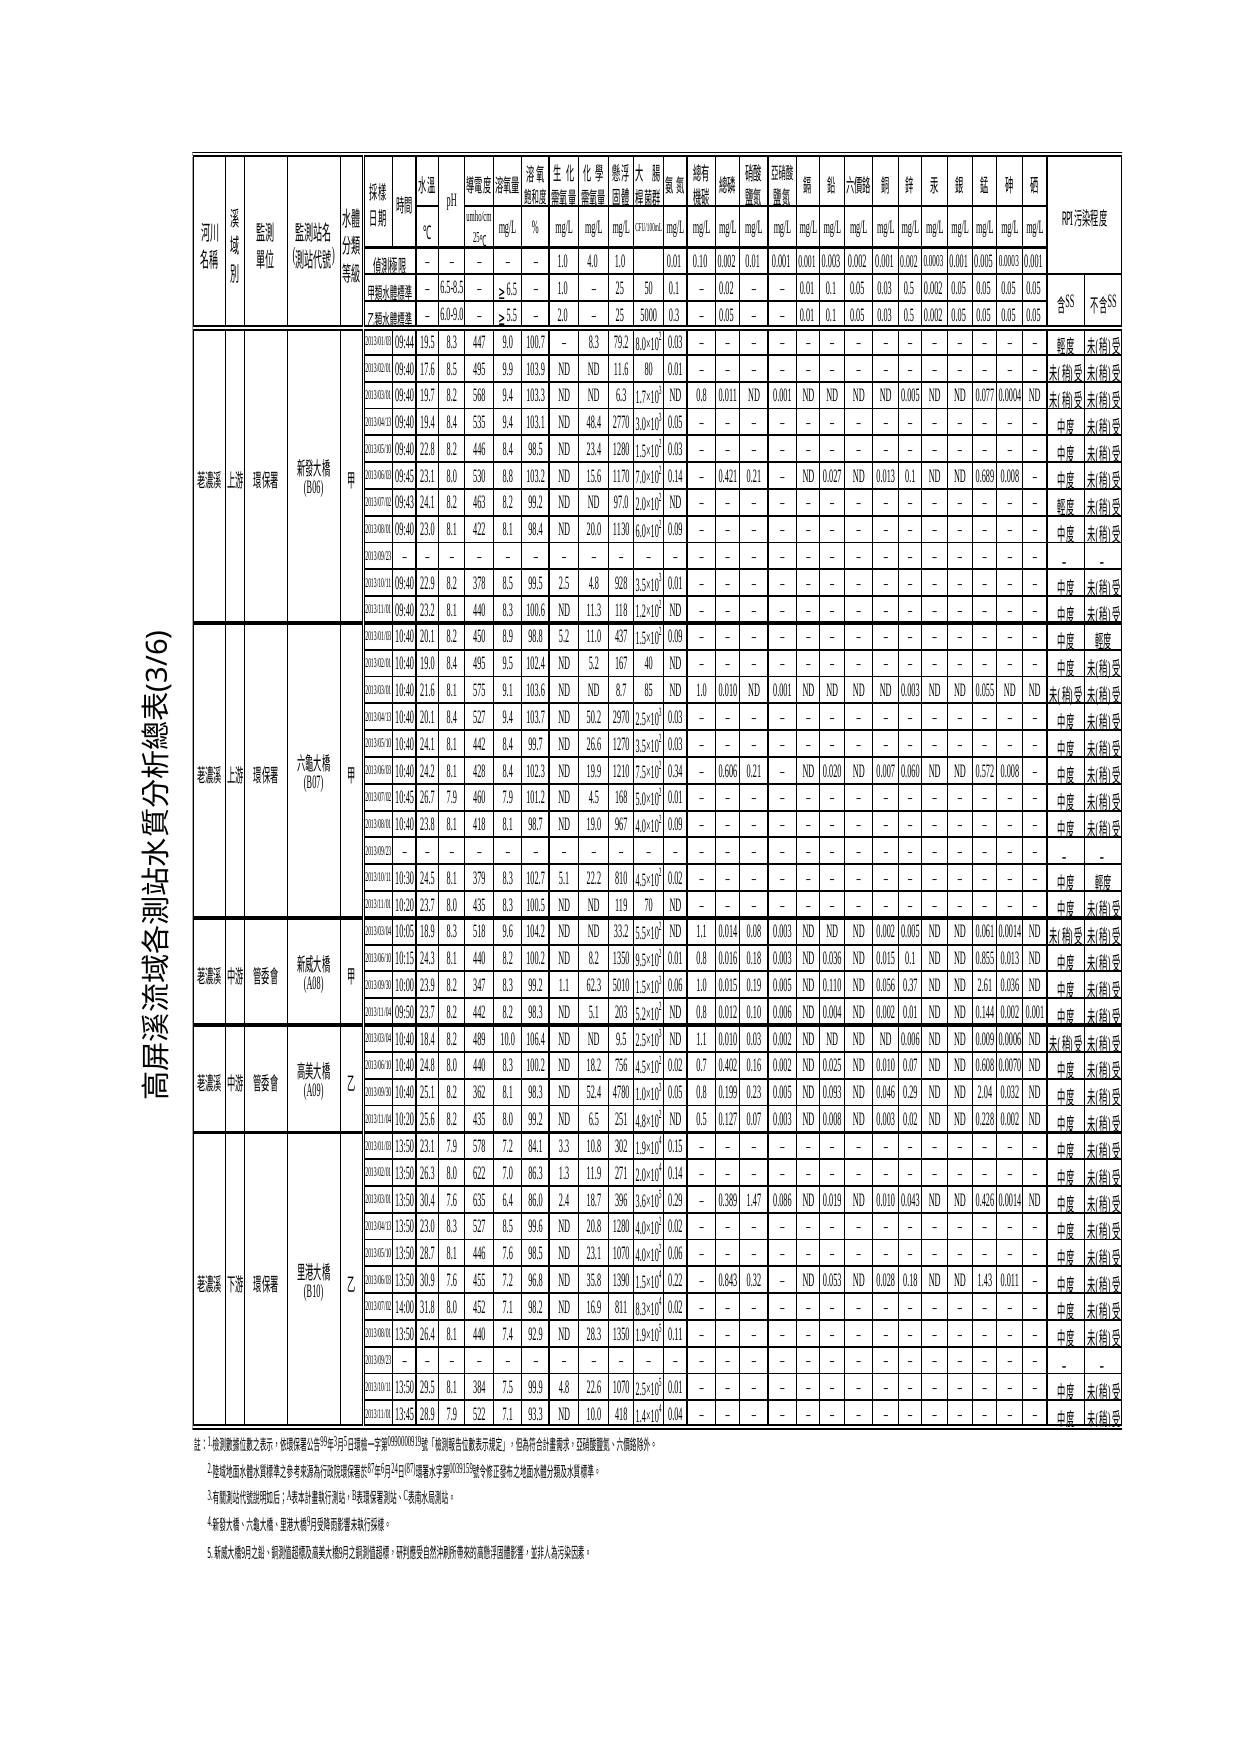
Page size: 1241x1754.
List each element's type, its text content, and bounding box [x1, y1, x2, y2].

table_cell [439, 1053, 464, 1078]
table_cell [664, 463, 686, 488]
table_cell [973, 249, 996, 273]
table_cell [845, 1348, 872, 1373]
table_cell [1023, 1374, 1046, 1399]
table_cell [1048, 731, 1084, 756]
table_cell [664, 625, 686, 649]
table_cell [797, 383, 819, 408]
table_cell [997, 1321, 1022, 1346]
table_cell [997, 972, 1022, 997]
table_cell [922, 999, 947, 1023]
table_cell [948, 1053, 972, 1078]
table_cell [769, 157, 796, 205]
table_cell [797, 463, 819, 488]
table_cell [873, 1348, 898, 1373]
table_cell [393, 625, 415, 649]
table_cell [716, 1267, 739, 1292]
table_cell [634, 331, 663, 354]
table_cell [439, 731, 464, 756]
table_cell [899, 1106, 921, 1131]
table_cell [997, 1214, 1022, 1239]
table_cell [688, 570, 715, 595]
table_cell [550, 1401, 578, 1424]
table_cell [820, 1053, 844, 1078]
table_cell [664, 543, 686, 568]
table_cell [873, 1106, 898, 1131]
table_cell [494, 1214, 521, 1239]
table_cell [740, 677, 767, 702]
table_cell [948, 999, 972, 1023]
table_cell [522, 1160, 548, 1185]
table_cell [494, 812, 521, 836]
table_cell [873, 651, 898, 676]
table_cell [797, 731, 819, 756]
table_cell [716, 731, 739, 756]
table_cell [439, 1187, 464, 1212]
table_cell [579, 1187, 608, 1212]
table_cell [194, 920, 225, 1023]
table_cell [997, 812, 1022, 836]
table_cell [439, 331, 464, 354]
table_cell [769, 785, 796, 810]
table_cell [873, 409, 898, 434]
table_cell [365, 704, 392, 729]
table_cell [522, 1187, 548, 1212]
table_cell [845, 157, 872, 205]
table_cell [245, 331, 287, 621]
table_cell [1023, 1027, 1046, 1051]
table_cell [634, 946, 663, 970]
table_cell [688, 838, 715, 863]
table_cell [716, 207, 739, 246]
table_cell [948, 157, 972, 205]
table_cell [873, 490, 898, 515]
table_cell [417, 1240, 438, 1265]
table_cell [664, 1106, 686, 1131]
table_cell [899, 249, 921, 273]
table_cell [797, 812, 819, 836]
table_cell [1048, 758, 1084, 783]
table_cell [365, 436, 392, 461]
table_cell [1085, 1401, 1121, 1424]
table_cell [997, 597, 1022, 621]
table_cell [769, 1134, 796, 1158]
table_cell [820, 731, 844, 756]
table_cell [997, 409, 1022, 434]
table_cell [797, 625, 819, 649]
table_cell [417, 157, 438, 205]
table_cell [973, 946, 996, 970]
table_cell [634, 157, 663, 205]
table_cell [899, 207, 921, 246]
table_cell [740, 517, 767, 542]
table_cell [922, 892, 947, 916]
table_cell [365, 1240, 392, 1265]
table_cell [1085, 436, 1121, 461]
table_cell [579, 625, 608, 649]
table_cell [688, 157, 715, 205]
table_cell [609, 920, 633, 944]
table_cell [609, 356, 633, 381]
table_cell [948, 625, 972, 649]
table_cell [579, 1053, 608, 1078]
table_cell [845, 1106, 872, 1131]
table_cell [1023, 543, 1046, 568]
table_cell [873, 731, 898, 756]
table_cell [873, 999, 898, 1023]
table_cell [740, 409, 767, 434]
table_cell [688, 758, 715, 783]
table_cell [820, 436, 844, 461]
table_cell [550, 625, 578, 649]
table_cell [417, 331, 438, 354]
table_cell [494, 331, 521, 354]
table_cell [609, 331, 633, 354]
table_cell [1085, 946, 1121, 970]
table_cell [820, 207, 844, 246]
table_cell [899, 677, 921, 702]
table_cell [899, 463, 921, 488]
table_cell [579, 1160, 608, 1185]
table_cell [664, 1294, 686, 1319]
table_cell [1048, 1187, 1084, 1212]
table_cell [1085, 1267, 1121, 1292]
table_cell [716, 1187, 739, 1212]
table_cell [609, 383, 633, 408]
table_cell [522, 597, 548, 621]
table_cell [797, 946, 819, 970]
table_cell [465, 651, 493, 676]
table_cell [688, 1134, 715, 1158]
table_cell [465, 1267, 493, 1292]
table_cell [1023, 625, 1046, 649]
table_cell [609, 625, 633, 649]
table_cell [439, 543, 464, 568]
table_cell [522, 490, 548, 515]
table_cell [393, 570, 415, 595]
table_cell [634, 1348, 663, 1373]
table_cell [769, 490, 796, 515]
table_cell [1023, 302, 1046, 325]
table_cell [550, 409, 578, 434]
table_cell [716, 1374, 739, 1399]
table_cell [922, 356, 947, 381]
table_cell [393, 999, 415, 1023]
table_cell [522, 758, 548, 783]
table_cell [688, 383, 715, 408]
table_cell [948, 1240, 972, 1265]
table_cell [609, 1267, 633, 1292]
table_cell [522, 207, 548, 246]
table_cell [494, 731, 521, 756]
table_cell [820, 157, 844, 205]
table_cell [417, 409, 438, 434]
table_cell [522, 302, 548, 325]
table_cell [845, 1187, 872, 1212]
table_cell [922, 677, 947, 702]
table_cell [494, 1321, 521, 1346]
table_cell [948, 892, 972, 916]
table_cell [579, 1240, 608, 1265]
table_cell [769, 1106, 796, 1131]
table_cell [634, 758, 663, 783]
table_cell [439, 625, 464, 649]
table_cell [393, 331, 415, 354]
table_cell [365, 1214, 392, 1239]
table_cell [522, 999, 548, 1023]
table_cell [1048, 812, 1084, 836]
table_cell [664, 570, 686, 595]
table_cell [522, 331, 548, 354]
table_cell [494, 1053, 521, 1078]
table_cell [550, 597, 578, 621]
table_cell [439, 383, 464, 408]
table_cell [873, 463, 898, 488]
table_cell [579, 812, 608, 836]
table_cell [740, 463, 767, 488]
table_cell [899, 383, 921, 408]
table_cell [465, 1348, 493, 1373]
table_cell [873, 920, 898, 944]
table_cell [494, 249, 521, 273]
table_cell [417, 1348, 438, 1373]
table_cell [365, 1160, 392, 1185]
table_cell [1048, 1374, 1084, 1399]
table_cell [873, 812, 898, 836]
table_cell [922, 625, 947, 649]
table_cell [973, 920, 996, 944]
table_cell [634, 972, 663, 997]
table_cell [550, 302, 578, 325]
table_cell [365, 1027, 392, 1051]
table_cell [465, 892, 493, 916]
table_cell [579, 331, 608, 354]
table_cell [769, 275, 796, 300]
table_cell [550, 1294, 578, 1319]
table_cell [522, 1374, 548, 1399]
table_cell [522, 1240, 548, 1265]
table_cell [365, 1294, 392, 1319]
table_cell [820, 920, 844, 944]
table_cell [873, 543, 898, 568]
table_cell [494, 946, 521, 970]
table_cell [1085, 677, 1121, 702]
table_cell [922, 758, 947, 783]
table_cell [609, 409, 633, 434]
table_cell [1085, 1374, 1121, 1399]
table_cell [439, 157, 464, 246]
table_cell [465, 302, 493, 325]
table_cell [688, 1348, 715, 1373]
table_cell [465, 597, 493, 621]
table_cell [634, 865, 663, 890]
table_cell [579, 409, 608, 434]
table_cell [664, 1374, 686, 1399]
table_cell [997, 302, 1022, 325]
table_cell [522, 570, 548, 595]
table_cell [550, 1374, 578, 1399]
table_cell [716, 785, 739, 810]
table_cell [465, 1053, 493, 1078]
table_cell [226, 1027, 244, 1131]
table_cell [820, 838, 844, 863]
table_cell [417, 704, 438, 729]
table_cell [899, 1053, 921, 1078]
table_cell [973, 1187, 996, 1212]
table_cell [465, 517, 493, 542]
table_cell [1048, 677, 1084, 702]
table_cell [716, 543, 739, 568]
table_cell [393, 785, 415, 810]
table_cell [579, 597, 608, 621]
table_cell [1048, 865, 1084, 890]
table_cell [948, 1294, 972, 1319]
table_cell [609, 1134, 633, 1158]
table_cell [417, 1374, 438, 1399]
table_cell [1023, 356, 1046, 381]
table_cell [973, 543, 996, 568]
table_cell [973, 356, 996, 381]
table_cell [365, 517, 392, 542]
table_cell [769, 704, 796, 729]
table_cell [522, 517, 548, 542]
table_cell [899, 1374, 921, 1399]
table_cell [579, 999, 608, 1023]
table_cell [820, 1240, 844, 1265]
table_cell [997, 1267, 1022, 1292]
table_cell [609, 1348, 633, 1373]
table_cell [417, 838, 438, 863]
table_cell [579, 517, 608, 542]
table_cell [973, 409, 996, 434]
table_cell [1048, 543, 1084, 568]
table_cell [820, 463, 844, 488]
table_cell [797, 1240, 819, 1265]
table_cell [922, 812, 947, 836]
table_cell [365, 758, 392, 783]
table_cell [365, 892, 392, 916]
table_cell [845, 1027, 872, 1051]
table_cell [688, 731, 715, 756]
table_cell [820, 1160, 844, 1185]
table_cell [740, 946, 767, 970]
table_cell [688, 1374, 715, 1399]
table_cell [465, 677, 493, 702]
table_cell [797, 651, 819, 676]
table_cell [634, 1187, 663, 1212]
table_cell [494, 463, 521, 488]
table_cell [997, 758, 1022, 783]
table_cell [465, 207, 493, 246]
table_cell [550, 812, 578, 836]
table_cell [439, 517, 464, 542]
table_cell [1023, 157, 1046, 205]
table_cell [417, 275, 438, 300]
table_cell [417, 1053, 438, 1078]
table_cell [922, 1134, 947, 1158]
table_cell [439, 920, 464, 944]
table_cell [417, 436, 438, 461]
table_cell [716, 1160, 739, 1185]
table_cell [797, 1106, 819, 1131]
table_cell [494, 490, 521, 515]
table_cell [465, 838, 493, 863]
table_cell [1085, 812, 1121, 836]
table_cell [550, 1053, 578, 1078]
table_cell [465, 731, 493, 756]
table_cell [845, 331, 872, 354]
table_cell [664, 677, 686, 702]
table_cell [740, 249, 767, 273]
table_cell [522, 1027, 548, 1051]
table_cell [716, 463, 739, 488]
table_cell [716, 1106, 739, 1131]
table_cell [899, 597, 921, 621]
table_cell [1048, 920, 1084, 944]
table_cell [550, 1321, 578, 1346]
table_cell [550, 570, 578, 595]
table_cell [820, 1294, 844, 1319]
table_cell [393, 463, 415, 488]
table_cell [922, 1027, 947, 1051]
table_cell [997, 1401, 1022, 1424]
table_cell [948, 570, 972, 595]
table_cell [997, 1374, 1022, 1399]
table_cell [769, 920, 796, 944]
table_cell [609, 1053, 633, 1078]
table_cell [873, 1160, 898, 1185]
table_cell [393, 758, 415, 783]
table_cell [1023, 1294, 1046, 1319]
table_cell [740, 490, 767, 515]
table_cell [899, 517, 921, 542]
table_cell [873, 517, 898, 542]
table_cell [845, 490, 872, 515]
table_cell [688, 463, 715, 488]
table_cell [899, 570, 921, 595]
table_cell [1023, 865, 1046, 890]
table_cell [465, 1080, 493, 1105]
table_cell [769, 1027, 796, 1051]
table_cell [873, 157, 898, 205]
table_cell [922, 1214, 947, 1239]
table_cell [797, 999, 819, 1023]
table_cell [439, 1080, 464, 1105]
table_cell [1023, 275, 1046, 300]
table_cell [845, 625, 872, 649]
table_cell [634, 207, 663, 246]
table_cell [769, 1348, 796, 1373]
table_cell [899, 838, 921, 863]
table_cell [922, 972, 947, 997]
table_cell [1048, 1348, 1084, 1373]
table_cell [365, 1374, 392, 1399]
table_cell [439, 946, 464, 970]
table_cell [494, 920, 521, 944]
table_cell [494, 1106, 521, 1131]
table_cell [465, 1027, 493, 1051]
table_cell [973, 731, 996, 756]
table_cell [1023, 946, 1046, 970]
table_cell [288, 157, 340, 325]
table_cell [873, 1053, 898, 1078]
table_cell [522, 436, 548, 461]
table_cell [417, 517, 438, 542]
table_cell [365, 409, 392, 434]
table_cell [769, 1053, 796, 1078]
table_cell [769, 543, 796, 568]
table_cell [579, 436, 608, 461]
table_cell [1023, 651, 1046, 676]
table_cell [948, 207, 972, 246]
table_cell [439, 356, 464, 381]
table_cell [365, 1134, 392, 1158]
table_cell [417, 999, 438, 1023]
table_cell [688, 865, 715, 890]
table_cell [634, 463, 663, 488]
table_cell [550, 490, 578, 515]
table_cell [522, 1401, 548, 1424]
table_cell [550, 677, 578, 702]
table_cell [688, 920, 715, 944]
table_cell [550, 920, 578, 944]
table_cell [522, 383, 548, 408]
table_cell [1023, 490, 1046, 515]
table_cell [1023, 677, 1046, 702]
table_cell [194, 1134, 225, 1424]
table_cell [1023, 1321, 1046, 1346]
table_cell [365, 543, 392, 568]
table_cell [365, 463, 392, 488]
table_cell [1048, 1027, 1084, 1051]
table_cell [873, 1294, 898, 1319]
table_cell [797, 543, 819, 568]
table_cell [634, 1080, 663, 1105]
table_cell [845, 383, 872, 408]
table_cell [245, 1027, 287, 1131]
table_cell [439, 1348, 464, 1373]
table_cell [609, 207, 633, 246]
table_cell [634, 570, 663, 595]
table_cell [797, 249, 819, 273]
table_cell [439, 570, 464, 595]
table_cell [973, 704, 996, 729]
table_cell [922, 383, 947, 408]
table_cell [973, 972, 996, 997]
table_cell [609, 463, 633, 488]
table_cell [1085, 275, 1121, 325]
table_cell [948, 543, 972, 568]
table_cell [997, 517, 1022, 542]
table_cell [873, 249, 898, 273]
table_cell [973, 436, 996, 461]
table_cell [688, 625, 715, 649]
table_cell [194, 331, 225, 621]
table_cell [820, 1080, 844, 1105]
table_cell [494, 409, 521, 434]
table_cell [797, 972, 819, 997]
table_cell [634, 1027, 663, 1051]
table_cell [948, 597, 972, 621]
table_cell [417, 543, 438, 568]
table_cell [716, 812, 739, 836]
table_cell [740, 865, 767, 890]
table_cell [365, 812, 392, 836]
table_cell [634, 409, 663, 434]
table_cell [393, 543, 415, 568]
table_cell [579, 946, 608, 970]
table_cell [769, 570, 796, 595]
table_cell [494, 157, 521, 205]
table_cell [688, 1053, 715, 1078]
table_cell [550, 1214, 578, 1239]
table_cell [550, 383, 578, 408]
table_cell [820, 812, 844, 836]
table_cell [820, 651, 844, 676]
table_cell [664, 275, 686, 300]
table_cell [899, 812, 921, 836]
table_cell [716, 838, 739, 863]
table_cell [899, 275, 921, 300]
table_cell [393, 1294, 415, 1319]
table_cell [948, 1321, 972, 1346]
table_cell [439, 1027, 464, 1051]
table_cell [948, 383, 972, 408]
table_cell [465, 785, 493, 810]
table_cell [769, 331, 796, 354]
table_cell [973, 383, 996, 408]
table_cell [997, 207, 1022, 246]
table_cell [365, 651, 392, 676]
table_cell [288, 331, 340, 621]
table_cell [393, 1374, 415, 1399]
table_cell [494, 1267, 521, 1292]
table_cell [922, 490, 947, 515]
table_cell [688, 1187, 715, 1212]
table_cell [550, 1160, 578, 1185]
table_cell [1048, 1106, 1084, 1131]
table_cell [494, 207, 521, 246]
table_cell [769, 436, 796, 461]
table_cell [365, 249, 415, 273]
table_cell [634, 356, 663, 381]
table_cell [393, 490, 415, 515]
table_cell [716, 1027, 739, 1051]
table_cell [579, 356, 608, 381]
table_cell [948, 1106, 972, 1131]
table_cell [664, 331, 686, 354]
table_cell [845, 812, 872, 836]
table_cell [365, 1106, 392, 1131]
table_cell [973, 570, 996, 595]
table_cell [550, 838, 578, 863]
table_cell [973, 331, 996, 354]
table_cell [393, 1187, 415, 1212]
table_cell [716, 157, 739, 205]
table_cell [769, 1321, 796, 1346]
table_cell [417, 812, 438, 836]
table_cell [797, 517, 819, 542]
table_cell [664, 1214, 686, 1239]
table_cell [494, 275, 521, 300]
table_cell [716, 1240, 739, 1265]
table_cell [522, 1134, 548, 1158]
table_cell [1048, 999, 1084, 1023]
table_cell [820, 331, 844, 354]
table_cell [194, 1027, 225, 1131]
table_cell [634, 1240, 663, 1265]
table_cell [797, 1027, 819, 1051]
table_cell [494, 1187, 521, 1212]
table_cell [845, 731, 872, 756]
table_cell [494, 1401, 521, 1424]
table_cell [664, 436, 686, 461]
table_cell [417, 677, 438, 702]
table_cell [1023, 758, 1046, 783]
table_cell [997, 865, 1022, 890]
table_cell [417, 1160, 438, 1185]
table_cell [873, 704, 898, 729]
table_cell [845, 597, 872, 621]
table_cell [550, 651, 578, 676]
table_cell [769, 731, 796, 756]
table_cell [973, 1294, 996, 1319]
table_cell [716, 275, 739, 300]
table_cell [797, 490, 819, 515]
table_cell [740, 543, 767, 568]
table_cell [948, 463, 972, 488]
table_cell [688, 1294, 715, 1319]
table_cell [922, 302, 947, 325]
table_cell [550, 157, 578, 205]
table_cell [797, 331, 819, 354]
table_cell [439, 651, 464, 676]
table_cell [797, 1134, 819, 1158]
table_cell [550, 785, 578, 810]
table_cell [417, 1027, 438, 1051]
table_cell [797, 704, 819, 729]
table_cell [1023, 383, 1046, 408]
table_cell [494, 704, 521, 729]
table_cell [740, 892, 767, 916]
table_cell [1085, 1187, 1121, 1212]
table_cell [922, 1053, 947, 1078]
table_cell [740, 356, 767, 381]
table_cell [393, 812, 415, 836]
table_cell [439, 865, 464, 890]
table_cell [465, 356, 493, 381]
table_cell [579, 677, 608, 702]
table_cell [820, 1267, 844, 1292]
table_cell [664, 972, 686, 997]
table_cell [439, 409, 464, 434]
table_cell [288, 1134, 340, 1424]
table_cell [579, 1027, 608, 1051]
table_cell [922, 785, 947, 810]
table_cell [465, 1214, 493, 1239]
table_cell [845, 249, 872, 273]
table_cell [1023, 1080, 1046, 1105]
table_cell [997, 1240, 1022, 1265]
table_cell [948, 249, 972, 273]
table_cell [1023, 517, 1046, 542]
table_cell [393, 1214, 415, 1239]
table_cell [1048, 1053, 1084, 1078]
table_cell [664, 249, 686, 273]
table_cell [634, 704, 663, 729]
table_cell [634, 436, 663, 461]
table_cell [439, 677, 464, 702]
table_cell [609, 436, 633, 461]
table_cell [579, 1267, 608, 1292]
table_cell [997, 570, 1022, 595]
table_cell [797, 207, 819, 246]
table_cell [873, 436, 898, 461]
table_cell [973, 1106, 996, 1131]
table_cell [740, 1348, 767, 1373]
table_cell [664, 1401, 686, 1424]
table_cell [922, 704, 947, 729]
table_cell [609, 946, 633, 970]
table_cell [393, 920, 415, 944]
table_cell [1048, 383, 1084, 408]
table_cell [716, 597, 739, 621]
table_cell [769, 812, 796, 836]
table_cell [740, 758, 767, 783]
table_cell [845, 785, 872, 810]
table_cell [873, 1080, 898, 1105]
table_cell [393, 1240, 415, 1265]
table_cell [797, 1080, 819, 1105]
table_cell [922, 249, 947, 273]
table_cell [1023, 972, 1046, 997]
table_cell [609, 704, 633, 729]
table_cell [873, 1027, 898, 1051]
table_cell [740, 838, 767, 863]
table_cell [716, 651, 739, 676]
table_cell [997, 785, 1022, 810]
table_cell [465, 383, 493, 408]
table_cell [365, 383, 392, 408]
table_cell [550, 946, 578, 970]
table_cell [1085, 463, 1121, 488]
table_cell [1023, 1214, 1046, 1239]
table_cell [1048, 1267, 1084, 1292]
table_cell [973, 1401, 996, 1424]
table_cell [973, 812, 996, 836]
table_cell [550, 1106, 578, 1131]
table_cell [973, 1214, 996, 1239]
table_cell [393, 838, 415, 863]
table_cell [439, 597, 464, 621]
table_cell [845, 892, 872, 916]
table_cell [716, 999, 739, 1023]
table_cell [664, 920, 686, 944]
table_cell [973, 1348, 996, 1373]
table_cell [716, 570, 739, 595]
table_cell [769, 1160, 796, 1185]
table_cell [922, 865, 947, 890]
table_cell [579, 758, 608, 783]
table_cell [716, 920, 739, 944]
table_cell [609, 999, 633, 1023]
table_cell [948, 1134, 972, 1158]
table_cell [922, 731, 947, 756]
table_cell [973, 892, 996, 916]
table_cell [873, 1321, 898, 1346]
table_cell [1048, 1134, 1084, 1158]
table_cell [1023, 1401, 1046, 1424]
table_cell [1085, 1214, 1121, 1239]
table_cell [465, 463, 493, 488]
table_cell [609, 838, 633, 863]
table_cell [922, 1267, 947, 1292]
table_cell [417, 1294, 438, 1319]
table_cell [948, 436, 972, 461]
table_cell [1023, 731, 1046, 756]
table_cell [873, 946, 898, 970]
table_cell [494, 302, 521, 325]
table_cell [688, 207, 715, 246]
table_cell [769, 1374, 796, 1399]
table_cell [899, 946, 921, 970]
table_cell [417, 972, 438, 997]
table_cell [1048, 1160, 1084, 1185]
table_cell [1085, 356, 1121, 381]
table_cell [899, 999, 921, 1023]
table_cell [1048, 651, 1084, 676]
table_cell [522, 946, 548, 970]
table_cell [797, 920, 819, 944]
table_cell [1048, 946, 1084, 970]
table_cell [393, 972, 415, 997]
table_cell [845, 275, 872, 300]
table_cell [997, 892, 1022, 916]
table_cell [634, 1160, 663, 1185]
table_cell [609, 892, 633, 916]
table_cell [393, 865, 415, 890]
table_cell [393, 597, 415, 621]
table_cell [948, 731, 972, 756]
table_cell [973, 157, 996, 205]
table_cell [922, 1160, 947, 1185]
table_cell [465, 409, 493, 434]
table_cell [465, 758, 493, 783]
table_cell [1085, 892, 1121, 916]
table_cell [922, 597, 947, 621]
table_cell [797, 436, 819, 461]
table_cell [365, 920, 392, 944]
table_cell [1085, 651, 1121, 676]
table_cell [190, 153, 1122, 1578]
table_cell [997, 1348, 1022, 1373]
table_cell [1048, 490, 1084, 515]
table_cell [899, 1134, 921, 1158]
table_cell [465, 275, 493, 300]
table_cell [439, 1401, 464, 1424]
table_cell [948, 331, 972, 354]
table_cell [393, 892, 415, 916]
table_cell [688, 356, 715, 381]
table_cell [845, 1401, 872, 1424]
table_cell [550, 1240, 578, 1265]
table_cell [1085, 1053, 1121, 1078]
table_cell [522, 625, 548, 649]
table_cell [740, 999, 767, 1023]
table_cell [550, 865, 578, 890]
table_cell [494, 625, 521, 649]
table_cell [494, 597, 521, 621]
table_cell [899, 972, 921, 997]
table_cell [550, 1134, 578, 1158]
table_cell [522, 1053, 548, 1078]
table_cell [688, 436, 715, 461]
table_cell [845, 865, 872, 890]
table_cell [465, 704, 493, 729]
table_cell [634, 1321, 663, 1346]
table_cell [1085, 383, 1121, 408]
table_cell [797, 1160, 819, 1185]
table_cell [997, 920, 1022, 944]
table_cell [365, 356, 392, 381]
table_cell [769, 865, 796, 890]
table_cell [716, 758, 739, 783]
table_cell [579, 302, 608, 325]
table_cell [1023, 1187, 1046, 1212]
table_cell [579, 865, 608, 890]
table_cell [579, 570, 608, 595]
table_cell [948, 838, 972, 863]
table_cell [899, 1321, 921, 1346]
table_cell [634, 838, 663, 863]
table_cell [1048, 463, 1084, 488]
table_cell [522, 1348, 548, 1373]
table_cell [948, 275, 972, 300]
table_cell [797, 597, 819, 621]
table_cell [997, 157, 1022, 205]
table_cell [873, 972, 898, 997]
table_cell [973, 1267, 996, 1292]
table_cell [1085, 785, 1121, 810]
table_cell [740, 1106, 767, 1131]
table_cell [769, 1401, 796, 1424]
table_cell [820, 1348, 844, 1373]
table_cell [769, 302, 796, 325]
table_cell [1048, 1240, 1084, 1265]
table_cell [634, 517, 663, 542]
table_cell [1085, 838, 1121, 863]
table_cell [948, 865, 972, 890]
table_cell [634, 812, 663, 836]
table_cell [769, 517, 796, 542]
table_cell [740, 1134, 767, 1158]
table_cell [439, 490, 464, 515]
table_cell [797, 1267, 819, 1292]
table_cell [245, 1134, 287, 1424]
table_cell [740, 1294, 767, 1319]
table_cell [820, 249, 844, 273]
table_cell [393, 1267, 415, 1292]
table_cell [873, 677, 898, 702]
table_cell [417, 302, 438, 325]
table_cell [873, 383, 898, 408]
table_cell [820, 517, 844, 542]
table_cell [226, 920, 244, 1023]
table_cell [1085, 1106, 1121, 1131]
table_cell [522, 463, 548, 488]
table_cell [1023, 1134, 1046, 1158]
table_cell [997, 543, 1022, 568]
table_cell [845, 972, 872, 997]
table_cell [1048, 1294, 1084, 1319]
table_cell [417, 490, 438, 515]
table_cell [873, 1214, 898, 1239]
table_cell [393, 356, 415, 381]
table_cell [845, 436, 872, 461]
table_cell [740, 436, 767, 461]
table_cell [797, 1348, 819, 1373]
table_cell [664, 785, 686, 810]
table_cell [740, 331, 767, 354]
table_cell [1085, 920, 1121, 944]
table_cell [1023, 436, 1046, 461]
table_cell [634, 1401, 663, 1424]
table_cell [688, 1027, 715, 1051]
table_cell [634, 1053, 663, 1078]
table_cell [439, 1214, 464, 1239]
table_cell [522, 275, 548, 300]
table_cell [1023, 1240, 1046, 1265]
table_cell [997, 1106, 1022, 1131]
table_cell [1023, 920, 1046, 944]
table_cell [634, 1106, 663, 1131]
table_cell [769, 356, 796, 381]
table_cell [226, 1134, 244, 1424]
table_cell [740, 1321, 767, 1346]
table_cell [973, 838, 996, 863]
table_cell [820, 1214, 844, 1239]
table_cell [664, 207, 686, 246]
table_cell [820, 704, 844, 729]
table_cell [1085, 999, 1121, 1023]
table_cell [845, 570, 872, 595]
table_cell [740, 570, 767, 595]
table_cell [634, 249, 663, 273]
table_cell [820, 409, 844, 434]
table_cell [365, 1401, 392, 1424]
table_cell [873, 1401, 898, 1424]
table_cell [465, 1187, 493, 1212]
table_cell [948, 1214, 972, 1239]
table_cell [393, 1134, 415, 1158]
table_cell [634, 597, 663, 621]
table_cell [797, 838, 819, 863]
table_cell [973, 651, 996, 676]
table_cell [609, 731, 633, 756]
table_cell [820, 302, 844, 325]
table_cell [997, 356, 1022, 381]
table_cell [1048, 1214, 1084, 1239]
table_cell [365, 302, 415, 325]
table_cell [579, 785, 608, 810]
table_cell [522, 865, 548, 890]
table_cell [716, 517, 739, 542]
table_cell [769, 409, 796, 434]
table_cell [609, 1321, 633, 1346]
table_cell [664, 517, 686, 542]
table_cell [973, 517, 996, 542]
table_cell [899, 731, 921, 756]
table_cell [820, 865, 844, 890]
table_cell [1023, 249, 1046, 273]
table_cell [417, 785, 438, 810]
table_cell [417, 1080, 438, 1105]
table_cell [899, 1401, 921, 1424]
table_cell [465, 1294, 493, 1319]
table_cell [1085, 1080, 1121, 1105]
table_cell [997, 651, 1022, 676]
table_cell [365, 1080, 392, 1105]
table_cell [365, 785, 392, 810]
table_cell [494, 356, 521, 381]
table_cell [769, 946, 796, 970]
table_cell [341, 1134, 362, 1424]
table_cell [1048, 356, 1084, 381]
table_cell [365, 865, 392, 890]
table_cell [873, 207, 898, 246]
table_cell [417, 1106, 438, 1131]
table_cell [1085, 1134, 1121, 1158]
table_cell [550, 517, 578, 542]
table_cell [688, 1401, 715, 1424]
table_cell [439, 838, 464, 863]
table_cell [579, 275, 608, 300]
table_cell [522, 677, 548, 702]
table_cell [1085, 731, 1121, 756]
table_cell [973, 1321, 996, 1346]
table_cell [797, 1187, 819, 1212]
table_cell [873, 1134, 898, 1158]
table_cell [465, 1240, 493, 1265]
table_cell [1048, 570, 1084, 595]
table_cell [873, 625, 898, 649]
table_cell [550, 704, 578, 729]
table_cell [522, 704, 548, 729]
table_cell [550, 731, 578, 756]
table_cell [997, 704, 1022, 729]
table_cell [439, 249, 464, 273]
table_cell [997, 463, 1022, 488]
table_cell [973, 1160, 996, 1185]
table_cell [922, 1240, 947, 1265]
table_cell [664, 892, 686, 916]
table_cell [716, 865, 739, 890]
table_cell [688, 892, 715, 916]
table_cell [439, 1267, 464, 1292]
table_cell [740, 1214, 767, 1239]
table_cell [922, 1187, 947, 1212]
table_cell [716, 625, 739, 649]
table_cell [769, 597, 796, 621]
table_cell [820, 999, 844, 1023]
table_cell [948, 1267, 972, 1292]
table_cell [550, 249, 578, 273]
table_cell [797, 302, 819, 325]
table_cell [550, 436, 578, 461]
table_cell [1023, 331, 1046, 354]
table_cell [688, 543, 715, 568]
table_cell [550, 972, 578, 997]
table_cell [1085, 704, 1121, 729]
table_cell [393, 1027, 415, 1051]
table_cell [820, 677, 844, 702]
table_cell [820, 1027, 844, 1051]
table_cell [417, 758, 438, 783]
table_cell [609, 570, 633, 595]
table_cell [550, 207, 578, 246]
table_cell [439, 1294, 464, 1319]
table_cell [716, 331, 739, 354]
table_cell [417, 1321, 438, 1346]
table_cell [245, 920, 287, 1023]
table_cell [522, 972, 548, 997]
table_cell [664, 356, 686, 381]
table_cell [522, 409, 548, 434]
table_cell [439, 302, 464, 325]
table_cell [1023, 570, 1046, 595]
table_cell [417, 946, 438, 970]
table_cell [393, 383, 415, 408]
table_cell [1023, 409, 1046, 434]
table_cell [899, 331, 921, 354]
table_cell [820, 543, 844, 568]
table_cell [341, 625, 362, 916]
table_cell [664, 731, 686, 756]
table_cell [609, 812, 633, 836]
table_cell [1048, 625, 1084, 649]
table_cell [494, 1160, 521, 1185]
table_cell [634, 1134, 663, 1158]
table_cell [740, 1160, 767, 1185]
table_cell [716, 1294, 739, 1319]
table_cell [417, 463, 438, 488]
table_cell [845, 463, 872, 488]
table_cell [845, 1053, 872, 1078]
table_cell [365, 1187, 392, 1212]
table_cell [845, 677, 872, 702]
table_cell [365, 570, 392, 595]
table_cell [820, 1401, 844, 1424]
table_cell [494, 1348, 521, 1373]
table_cell [439, 785, 464, 810]
table_cell [899, 892, 921, 916]
table_cell [1085, 865, 1121, 890]
table_cell [365, 677, 392, 702]
table_cell [922, 1321, 947, 1346]
table_cell [740, 1053, 767, 1078]
table_cell [1023, 1106, 1046, 1131]
table_cell [922, 543, 947, 568]
table_cell [365, 946, 392, 970]
table_cell [797, 409, 819, 434]
table_cell [973, 1240, 996, 1265]
table_cell [494, 517, 521, 542]
table_cell [579, 1214, 608, 1239]
table_cell [522, 920, 548, 944]
table_cell [922, 1374, 947, 1399]
table_cell [740, 731, 767, 756]
table_cell [417, 1134, 438, 1158]
table_cell [579, 1134, 608, 1158]
table_cell [873, 758, 898, 783]
table_cell [997, 999, 1022, 1023]
table_cell [439, 275, 464, 300]
table_cell [522, 1106, 548, 1131]
table_cell [899, 1267, 921, 1292]
table_cell [948, 1374, 972, 1399]
table_cell [634, 302, 663, 325]
table_cell [997, 1160, 1022, 1185]
table_cell [922, 1348, 947, 1373]
table_cell [465, 812, 493, 836]
table_cell [550, 275, 578, 300]
table_cell [579, 704, 608, 729]
table_cell [341, 920, 362, 1023]
table_cell [899, 758, 921, 783]
table_cell [922, 275, 947, 300]
table_cell [997, 331, 1022, 354]
table_cell [393, 157, 415, 246]
table_cell [688, 1160, 715, 1185]
table_cell [899, 1240, 921, 1265]
table_cell [845, 1134, 872, 1158]
table_cell [1085, 490, 1121, 515]
table_cell [922, 1080, 947, 1105]
table_cell [820, 1321, 844, 1346]
table_cell [465, 1106, 493, 1131]
table_cell [740, 1240, 767, 1265]
table_cell [393, 1053, 415, 1078]
table_cell [609, 597, 633, 621]
table_cell [1085, 972, 1121, 997]
table_cell [845, 1080, 872, 1105]
table_cell [609, 1187, 633, 1212]
table_cell [664, 946, 686, 970]
table_cell [494, 865, 521, 890]
table_cell [922, 517, 947, 542]
table_cell [973, 1027, 996, 1051]
table_cell [417, 207, 438, 246]
table_cell [634, 1267, 663, 1292]
table_cell [417, 1214, 438, 1239]
table_cell [393, 436, 415, 461]
table_cell [973, 302, 996, 325]
table_cell [948, 758, 972, 783]
table_cell [634, 785, 663, 810]
table_cell [740, 275, 767, 300]
table_cell [579, 1374, 608, 1399]
table_cell [365, 1348, 392, 1373]
table_cell [716, 436, 739, 461]
table_cell [820, 383, 844, 408]
table_cell [899, 1027, 921, 1051]
table_cell [579, 838, 608, 863]
table_cell [948, 972, 972, 997]
table_cell [769, 999, 796, 1023]
table_cell [664, 1053, 686, 1078]
table_cell [1048, 331, 1084, 354]
table_cell [899, 920, 921, 944]
table_cell [664, 1187, 686, 1212]
table_cell [494, 1294, 521, 1319]
table_cell [716, 892, 739, 916]
table_cell [797, 758, 819, 783]
table_cell [899, 1214, 921, 1239]
table_cell [1023, 1267, 1046, 1292]
table_cell [393, 704, 415, 729]
table_cell [465, 157, 493, 205]
table_cell [579, 1080, 608, 1105]
table_cell [439, 436, 464, 461]
table_cell [465, 920, 493, 944]
table_cell [688, 1240, 715, 1265]
table_cell 高屏溪流域各測站水質分析總表(3/6) [118, 153, 189, 1578]
table_cell [226, 157, 244, 325]
table_cell [522, 356, 548, 381]
table_cell [716, 1053, 739, 1078]
table_cell [393, 517, 415, 542]
table_cell [845, 1267, 872, 1292]
table_cell [797, 1374, 819, 1399]
table_cell [899, 1080, 921, 1105]
table_cell [494, 785, 521, 810]
table_cell [579, 1401, 608, 1424]
table_cell [634, 1214, 663, 1239]
table_cell [365, 1267, 392, 1292]
table_cell [973, 490, 996, 515]
table_cell [522, 249, 548, 273]
table_cell [664, 383, 686, 408]
table_cell [973, 785, 996, 810]
table_cell [393, 1401, 415, 1424]
table_cell [439, 812, 464, 836]
table_cell [899, 356, 921, 381]
table_cell [1085, 1240, 1121, 1265]
table_cell [688, 651, 715, 676]
table_cell [1023, 597, 1046, 621]
table_cell [820, 490, 844, 515]
table_cell [1023, 785, 1046, 810]
table_cell [365, 838, 392, 863]
table_cell [716, 409, 739, 434]
table_cell [465, 331, 493, 354]
table_cell [465, 570, 493, 595]
table_cell [494, 999, 521, 1023]
table_cell [550, 1187, 578, 1212]
table_cell [740, 597, 767, 621]
table_cell [550, 1267, 578, 1292]
table_cell [899, 785, 921, 810]
table_cell [769, 1187, 796, 1212]
table_cell [769, 1240, 796, 1265]
table_cell [439, 1374, 464, 1399]
table_cell [417, 731, 438, 756]
table_cell [550, 1348, 578, 1373]
table_cell [609, 517, 633, 542]
table_cell [740, 1267, 767, 1292]
table_cell [688, 704, 715, 729]
table_cell [1048, 157, 1121, 273]
table_cell [740, 1374, 767, 1399]
table_cell [769, 463, 796, 488]
table_cell [997, 946, 1022, 970]
table_cell [997, 731, 1022, 756]
table_cell [873, 785, 898, 810]
table_cell [1085, 625, 1121, 649]
table_cell [1085, 1027, 1121, 1051]
table_cell [579, 1348, 608, 1373]
table_cell [439, 1106, 464, 1131]
table_cell [579, 731, 608, 756]
table_cell [550, 999, 578, 1023]
table_cell [716, 946, 739, 970]
table_cell [465, 490, 493, 515]
table_cell [1085, 597, 1121, 621]
table_cell [465, 865, 493, 890]
table_cell [1023, 463, 1046, 488]
table_cell [922, 838, 947, 863]
table_cell [550, 1080, 578, 1105]
table_cell [922, 1401, 947, 1424]
table_cell [899, 1348, 921, 1373]
table_cell [1023, 1053, 1046, 1078]
table_cell [664, 597, 686, 621]
table_cell [417, 597, 438, 621]
table_cell [997, 383, 1022, 408]
table_cell [522, 1214, 548, 1239]
table_cell [740, 651, 767, 676]
table_cell [522, 785, 548, 810]
table_cell [688, 677, 715, 702]
table_cell [365, 1321, 392, 1346]
table_cell [439, 1134, 464, 1158]
table_cell [797, 157, 819, 205]
table_cell [688, 302, 715, 325]
table_cell [1048, 517, 1084, 542]
table_cell [845, 356, 872, 381]
table_cell [948, 356, 972, 381]
table_cell [899, 704, 921, 729]
table_cell [922, 331, 947, 354]
table_cell [634, 1294, 663, 1319]
table_cell [664, 704, 686, 729]
table_cell [716, 356, 739, 381]
table_cell [973, 1134, 996, 1158]
table_cell [899, 157, 921, 205]
table_cell [973, 758, 996, 783]
table_cell [820, 1187, 844, 1212]
table_cell [417, 570, 438, 595]
table_cell [688, 1321, 715, 1346]
table_cell [948, 920, 972, 944]
table_cell [1048, 704, 1084, 729]
table_cell [365, 490, 392, 515]
table_cell [465, 249, 493, 273]
table_cell [522, 157, 548, 205]
table_cell [609, 1294, 633, 1319]
table_cell [716, 677, 739, 702]
table_cell [550, 331, 578, 354]
table_cell [688, 409, 715, 434]
table_cell [1023, 1348, 1046, 1373]
table_cell [688, 275, 715, 300]
table_cell [609, 1374, 633, 1399]
table_cell [1085, 331, 1121, 354]
table_cell [716, 1134, 739, 1158]
table_cell [922, 651, 947, 676]
table_cell [634, 999, 663, 1023]
table_cell [997, 436, 1022, 461]
table_cell [417, 651, 438, 676]
table_cell [522, 1294, 548, 1319]
table_cell [579, 651, 608, 676]
table_cell [664, 1321, 686, 1346]
table_cell [899, 543, 921, 568]
table_cell [948, 1160, 972, 1185]
table_cell [716, 490, 739, 515]
table_cell [845, 704, 872, 729]
table_cell [609, 275, 633, 300]
table_cell [226, 331, 244, 621]
table_cell [873, 570, 898, 595]
table_cell [664, 812, 686, 836]
table_cell [550, 463, 578, 488]
table_cell [769, 249, 796, 273]
table_cell [948, 1027, 972, 1051]
table_cell [494, 651, 521, 676]
table_cell [664, 1267, 686, 1292]
table_cell [609, 865, 633, 890]
table_cell [973, 275, 996, 300]
table_cell [1023, 1160, 1046, 1185]
table_cell [716, 1214, 739, 1239]
table_cell [716, 383, 739, 408]
table_cell [948, 490, 972, 515]
table_cell [973, 597, 996, 621]
table_cell [688, 1080, 715, 1105]
table_cell [845, 1321, 872, 1346]
table_cell [769, 1214, 796, 1239]
table_cell [465, 1401, 493, 1424]
table_cell [997, 838, 1022, 863]
table_cell [439, 704, 464, 729]
table_cell [609, 758, 633, 783]
table_cell [522, 1267, 548, 1292]
table_cell [609, 651, 633, 676]
table_cell [922, 1294, 947, 1319]
table_cell [634, 1374, 663, 1399]
table_cell [899, 1294, 921, 1319]
table_cell [634, 677, 663, 702]
table_cell [820, 1134, 844, 1158]
table_cell [579, 207, 608, 246]
table_cell [797, 785, 819, 810]
table_cell [845, 302, 872, 325]
table_cell [494, 543, 521, 568]
table_cell [393, 677, 415, 702]
table_cell [609, 1240, 633, 1265]
table_cell [417, 865, 438, 890]
table_cell [494, 1374, 521, 1399]
table_cell [740, 920, 767, 944]
table_cell [439, 758, 464, 783]
table_cell [465, 972, 493, 997]
table_cell [365, 625, 392, 649]
table_cell [1085, 570, 1121, 595]
table_cell [688, 490, 715, 515]
table_cell [845, 1214, 872, 1239]
table_cell [899, 302, 921, 325]
table_cell [664, 1240, 686, 1265]
table_cell [1048, 892, 1084, 916]
table_cell [973, 1374, 996, 1399]
table_cell [873, 275, 898, 300]
table_cell [522, 892, 548, 916]
table_cell [973, 1080, 996, 1105]
table_cell [820, 972, 844, 997]
table_cell [609, 543, 633, 568]
table_cell [522, 812, 548, 836]
table_cell [393, 1106, 415, 1131]
table_cell [688, 972, 715, 997]
table_cell [609, 785, 633, 810]
table_cell [769, 1294, 796, 1319]
table_cell [393, 1080, 415, 1105]
table_cell [550, 758, 578, 783]
table_cell [494, 1240, 521, 1265]
table_cell [769, 383, 796, 408]
table_cell [740, 1080, 767, 1105]
table_cell [614, 190, 619, 203]
table_cell [1085, 543, 1121, 568]
table_cell [417, 625, 438, 649]
table_cell [494, 436, 521, 461]
table_cell [769, 972, 796, 997]
table_cell [579, 1106, 608, 1131]
table_cell [873, 892, 898, 916]
table_cell [716, 972, 739, 997]
table_cell [465, 1321, 493, 1346]
table_cell [769, 1267, 796, 1292]
table_cell [769, 758, 796, 783]
table_cell [393, 1160, 415, 1185]
table_cell [740, 1027, 767, 1051]
table_cell [845, 409, 872, 434]
table_cell [740, 625, 767, 649]
table_cell [417, 920, 438, 944]
table_cell [634, 731, 663, 756]
table_cell [465, 946, 493, 970]
table_cell [664, 1027, 686, 1051]
table_cell [417, 1267, 438, 1292]
table_cell [365, 597, 392, 621]
table_cell [522, 731, 548, 756]
table_cell [579, 249, 608, 273]
table_cell [1023, 999, 1046, 1023]
table_cell [997, 1027, 1022, 1051]
table_cell [579, 1321, 608, 1346]
table_cell [579, 920, 608, 944]
table_cell [797, 1214, 819, 1239]
table_cell [948, 1187, 972, 1212]
table_cell [740, 302, 767, 325]
table_cell [948, 677, 972, 702]
table_cell [1023, 207, 1046, 246]
table_cell [740, 704, 767, 729]
table_cell [341, 331, 362, 621]
table_cell [820, 356, 844, 381]
table_cell [664, 1348, 686, 1373]
table_cell [845, 517, 872, 542]
table_cell [288, 625, 340, 916]
table_cell [1048, 1080, 1084, 1105]
table_cell [845, 946, 872, 970]
table_cell [439, 463, 464, 488]
table_cell [948, 409, 972, 434]
table_cell [769, 838, 796, 863]
table_cell [1048, 1401, 1084, 1424]
table_cell [845, 1240, 872, 1265]
table_cell [1048, 597, 1084, 621]
table_cell [1048, 1321, 1084, 1346]
table_cell [1085, 1160, 1121, 1185]
table_cell [873, 838, 898, 863]
table_cell [716, 1080, 739, 1105]
table_cell [609, 1106, 633, 1131]
table_cell [997, 1187, 1022, 1212]
table_cell [797, 865, 819, 890]
table_cell [579, 892, 608, 916]
table_cell [465, 999, 493, 1023]
table_cell [439, 1321, 464, 1346]
table_cell [845, 651, 872, 676]
table_cell [997, 490, 1022, 515]
table_cell [365, 275, 415, 300]
table_cell [973, 1053, 996, 1078]
table_cell [797, 892, 819, 916]
table_cell [1085, 1348, 1121, 1373]
table_cell [522, 838, 548, 863]
table_cell [226, 625, 244, 916]
table_cell [820, 1374, 844, 1399]
table_cell [494, 677, 521, 702]
table_cell [194, 157, 225, 325]
table_cell [688, 999, 715, 1023]
table_cell [688, 812, 715, 836]
table_cell [664, 865, 686, 890]
table_cell [609, 1080, 633, 1105]
table_cell [688, 785, 715, 810]
table_cell [609, 249, 633, 273]
table_cell [948, 1348, 972, 1373]
table_cell [494, 972, 521, 997]
table_cell [899, 1187, 921, 1212]
table_cell [609, 1214, 633, 1239]
table_cell [740, 972, 767, 997]
table_cell [948, 651, 972, 676]
table_cell [948, 517, 972, 542]
table_cell [873, 302, 898, 325]
table_cell [664, 302, 686, 325]
table_cell [997, 1080, 1022, 1105]
table_cell [664, 1160, 686, 1185]
table_cell [393, 1348, 415, 1373]
table_cell [716, 704, 739, 729]
table_cell [797, 1053, 819, 1078]
table_cell [664, 651, 686, 676]
table_cell [997, 1294, 1022, 1319]
table_cell [716, 1401, 739, 1424]
table_cell [899, 651, 921, 676]
table_cell [769, 651, 796, 676]
table_cell [688, 517, 715, 542]
table_cell [1023, 892, 1046, 916]
table_cell [439, 892, 464, 916]
table_cell [634, 543, 663, 568]
table_cell [664, 1080, 686, 1105]
table_cell [393, 731, 415, 756]
table_cell [740, 812, 767, 836]
table_cell [845, 999, 872, 1023]
table_cell [820, 570, 844, 595]
table_cell [664, 1134, 686, 1158]
table_cell [688, 249, 715, 273]
table_cell [740, 1401, 767, 1424]
table_cell [769, 892, 796, 916]
table_cell [465, 625, 493, 649]
table_cell [948, 1080, 972, 1105]
table_cell [579, 383, 608, 408]
table_cell [634, 275, 663, 300]
table_cell [873, 331, 898, 354]
table_cell [688, 1267, 715, 1292]
table_cell [1023, 838, 1046, 863]
table_cell [609, 1401, 633, 1424]
table_cell [1048, 785, 1084, 810]
table_cell [245, 157, 287, 325]
table_cell [873, 1267, 898, 1292]
table_cell [873, 356, 898, 381]
table_cell [439, 972, 464, 997]
table_cell [797, 1294, 819, 1319]
table_cell [922, 207, 947, 246]
table_cell [973, 207, 996, 246]
table_cell [609, 157, 633, 205]
table_cell [769, 207, 796, 246]
table_cell [973, 625, 996, 649]
table_cell [845, 920, 872, 944]
table_cell [664, 838, 686, 863]
table_cell [365, 1053, 392, 1078]
table_cell [948, 812, 972, 836]
table_cell [1085, 1294, 1121, 1319]
table_cell [716, 249, 739, 273]
table_cell [579, 157, 608, 205]
table_cell [522, 543, 548, 568]
table_cell [873, 597, 898, 621]
table_cell [922, 1106, 947, 1131]
table_cell [494, 570, 521, 595]
table_cell [820, 758, 844, 783]
table_cell [797, 677, 819, 702]
table_cell [845, 838, 872, 863]
table_cell [1048, 275, 1084, 325]
table_cell [664, 758, 686, 783]
table_cell [873, 865, 898, 890]
table_cell [550, 356, 578, 381]
table_cell [341, 157, 362, 325]
table_cell [494, 892, 521, 916]
table_cell [820, 597, 844, 621]
table_cell [820, 625, 844, 649]
table_cell [417, 383, 438, 408]
table_cell [948, 1401, 972, 1424]
table_cell [579, 543, 608, 568]
table_cell [494, 838, 521, 863]
table_cell [845, 1294, 872, 1319]
table_cell [899, 1160, 921, 1185]
table_cell [1085, 517, 1121, 542]
table_cell [997, 1053, 1022, 1078]
table_cell [439, 1240, 464, 1265]
table_cell [609, 677, 633, 702]
table_cell [579, 463, 608, 488]
table_cell [465, 1374, 493, 1399]
table_cell [716, 302, 739, 325]
table_cell [579, 972, 608, 997]
table_cell [439, 1160, 464, 1185]
table_cell [609, 490, 633, 515]
table_cell [845, 1160, 872, 1185]
table_cell [797, 1401, 819, 1424]
table_cell [769, 677, 796, 702]
table_cell [664, 999, 686, 1023]
table_cell [820, 892, 844, 916]
table_cell [845, 207, 872, 246]
table_cell [494, 758, 521, 783]
table_cell [973, 999, 996, 1023]
table_cell [550, 1027, 578, 1051]
table_cell [922, 463, 947, 488]
table_cell [769, 625, 796, 649]
table_cell [664, 157, 686, 205]
table_cell [393, 1321, 415, 1346]
table_cell [417, 356, 438, 381]
table_cell [1085, 758, 1121, 783]
table_cell [845, 543, 872, 568]
table_cell [740, 785, 767, 810]
table_cell [922, 436, 947, 461]
table_cell [845, 758, 872, 783]
table_cell [948, 704, 972, 729]
table_cell [797, 275, 819, 300]
table_cell [820, 785, 844, 810]
table_cell [797, 1321, 819, 1346]
table_cell [922, 920, 947, 944]
table_cell [1048, 409, 1084, 434]
table_cell [769, 1080, 796, 1105]
table_cell [820, 275, 844, 300]
table_cell [716, 1348, 739, 1373]
table_cell [522, 651, 548, 676]
table_cell [365, 731, 392, 756]
table_cell [688, 946, 715, 970]
table_cell [439, 999, 464, 1023]
table_cell [997, 625, 1022, 649]
table_cell [1085, 409, 1121, 434]
table_cell [664, 490, 686, 515]
table_cell [393, 651, 415, 676]
table_cell [899, 436, 921, 461]
table_cell [245, 625, 287, 916]
table_cell [393, 946, 415, 970]
table_cell [634, 383, 663, 408]
table_cell [522, 1080, 548, 1105]
table_cell [194, 625, 225, 916]
table_cell [579, 1294, 608, 1319]
table_cell [417, 249, 438, 273]
table_cell [948, 946, 972, 970]
table_cell [948, 302, 972, 325]
table_cell [365, 331, 392, 354]
table_cell [899, 409, 921, 434]
table_cell [740, 1187, 767, 1212]
table_cell [465, 543, 493, 568]
table_cell [740, 207, 767, 246]
table_cell [997, 275, 1022, 300]
table_cell [1048, 972, 1084, 997]
table_cell [922, 409, 947, 434]
table_cell [899, 625, 921, 649]
table_cell [494, 383, 521, 408]
table_cell [579, 490, 608, 515]
table_cell [494, 1134, 521, 1158]
table_cell [797, 356, 819, 381]
table_cell [634, 625, 663, 649]
table_cell [494, 1027, 521, 1051]
table_cell [365, 157, 392, 246]
table_cell [1048, 838, 1084, 863]
table_cell [465, 1134, 493, 1158]
table_cell [634, 651, 663, 676]
table_cell [365, 999, 392, 1023]
table_cell [997, 677, 1022, 702]
table_cell [873, 1374, 898, 1399]
table_cell [609, 972, 633, 997]
table_cell [609, 1027, 633, 1051]
table_cell [1023, 704, 1046, 729]
table_cell [688, 331, 715, 354]
table_cell [716, 1321, 739, 1346]
table_cell [1023, 812, 1046, 836]
table_cell [873, 1240, 898, 1265]
table_cell [820, 1106, 844, 1131]
table_cell [341, 1027, 362, 1131]
table_cell [1048, 436, 1084, 461]
table_cell [1085, 1321, 1121, 1346]
table_cell [494, 1080, 521, 1105]
table_cell [948, 785, 972, 810]
table_cell [820, 946, 844, 970]
table_cell [922, 946, 947, 970]
table_cell [797, 570, 819, 595]
table_cell [664, 409, 686, 434]
table_cell [922, 570, 947, 595]
table_cell [688, 597, 715, 621]
table_cell [845, 1374, 872, 1399]
table_cell [609, 302, 633, 325]
table_cell [973, 865, 996, 890]
table_cell [634, 892, 663, 916]
table_cell [609, 1160, 633, 1185]
table_cell [873, 1187, 898, 1212]
table_cell [899, 490, 921, 515]
table_cell [997, 249, 1022, 273]
table_cell [465, 436, 493, 461]
table_cell [973, 463, 996, 488]
table_cell [740, 383, 767, 408]
table_cell [465, 1160, 493, 1185]
table_cell [997, 1134, 1022, 1158]
table_cell [973, 677, 996, 702]
table_cell [417, 1187, 438, 1212]
table_cell [899, 865, 921, 890]
table_cell [417, 1401, 438, 1424]
table_cell [688, 1214, 715, 1239]
table_cell [922, 157, 947, 205]
table_cell [740, 157, 767, 205]
table_cell [393, 409, 415, 434]
table_cell [688, 1106, 715, 1131]
table_cell [634, 920, 663, 944]
table_cell [550, 543, 578, 568]
table_cell [550, 892, 578, 916]
table_cell [522, 1321, 548, 1346]
table_cell [417, 892, 438, 916]
table_cell [634, 490, 663, 515]
table_cell [365, 972, 392, 997]
